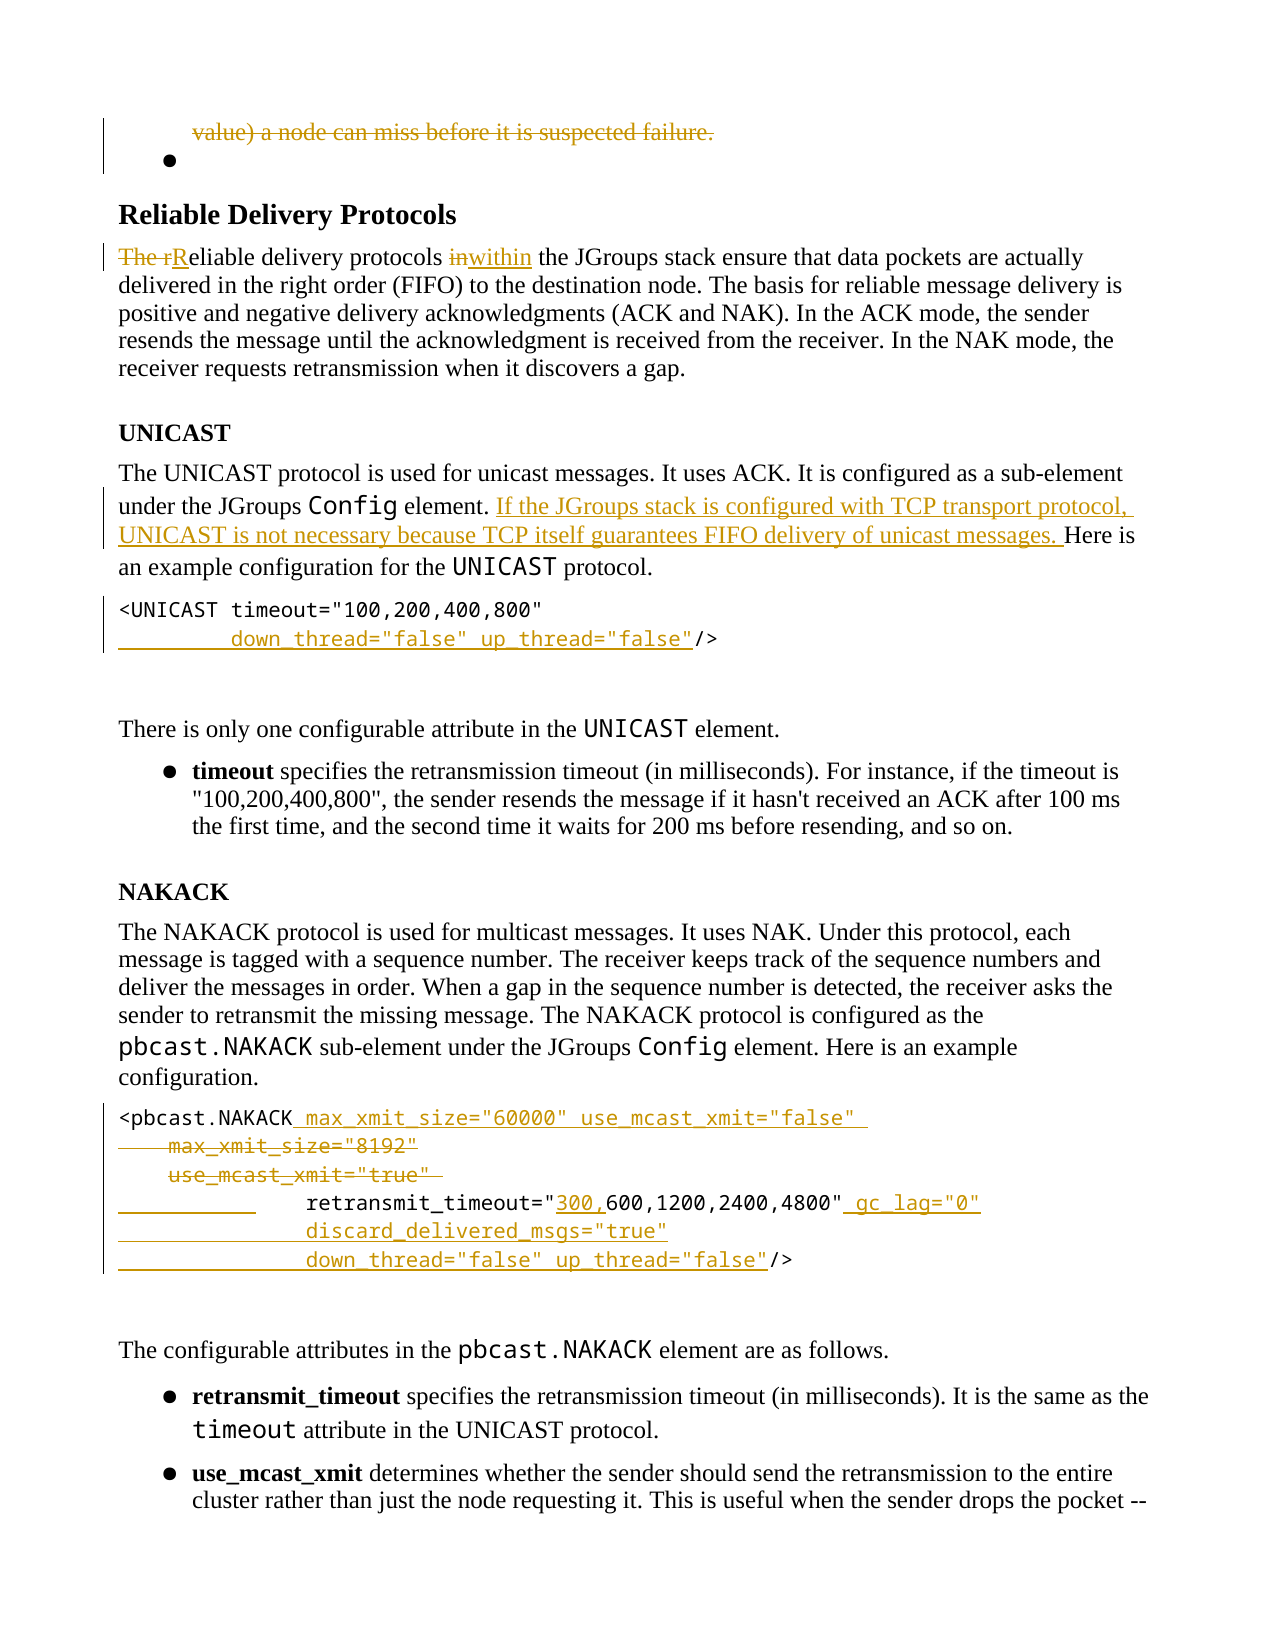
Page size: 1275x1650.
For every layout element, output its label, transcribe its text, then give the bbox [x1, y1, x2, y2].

text retransmit_timeout="300,600,1200,2400,4800" gc_lag="0" [118, 1188, 1157, 1217]
list timeout specifies the retransmission timeout (in milliseconds). For instance, if the timeout is "100,200,400,800", the sender resends the message if it hasn't received an ACK after 100 ms the first time, and the second time it waits for 200 ms before resending, and so on. [162, 757, 1157, 840]
text The configurable attributes in the pbcast.NAKACK element are as follows. [118, 1331, 1157, 1366]
text down_thread="false" up_thread="false"/> [118, 1245, 1157, 1273]
list use_mcast_xmit determines whether the sender should send the retransmission to the entire cluster rather than just the node requesting it. This is useful when the sender drops the pocket [162, 1459, 1157, 1514]
subtitle Reliable Delivery Protocols [118, 198, 1157, 231]
subtitle NAKACK [118, 878, 1157, 905]
subtitle UNICAST [118, 419, 1157, 447]
text <UNICAST timeout="100,200,400,800" [118, 596, 1157, 624]
text discard_delivered_msgs="true" [118, 1217, 1157, 1245]
text down_thread="false" up_thread="false"/> [118, 624, 1157, 652]
text <pbcast.NAKACK max_xmit_size="60000" use_mcast_xmit="false" [118, 1103, 1157, 1131]
text The UNICAST protocol is used for unicast messages. It uses ACK. It is configured as a sub-element under the JGroups Config element. If the JGroups stack is configured with TCP transport protocol, UNICAST is not necessary because TCP itself guarantees FIFO delivery of unicast messages. Here is an example configuration for the UNICAST protocol. [118, 459, 1157, 583]
text The NAKACK protocol is used for multicast messages. It uses NAK. Under this protocol, each message is tagged with a sequence number. The receiver keeps track of the sequence numbers and deliver the messages in order. When a gap in the sequence number is detected, the receiver asks the sender to retransmit the missing message. The NAKACK protocol is configured as the pbcast.NAKACK sub-element under the JGroups Config element. Here is an example configuration. [118, 918, 1157, 1090]
text Reliable delivery protocols within the JGroups stack ensure that data pockets are actually delivered in the right order (FIFO) to the destination node. The basis for reliable message delivery is positive and negative delivery acknowledgments (ACK and NAK). In the ACK mode, the sender resends the message until the acknowledgment is received from the receiver. In the NAK mode, the receiver requests retransmission when it discovers a gap. [118, 243, 1157, 382]
text There is only one configurable attribute in the UNICAST element. [118, 710, 1157, 744]
list retransmit_timeout specifies the retransmission timeout (in milliseconds). It is the same as the timeout attribute in the UNICAST protocol. [162, 1378, 1157, 1446]
